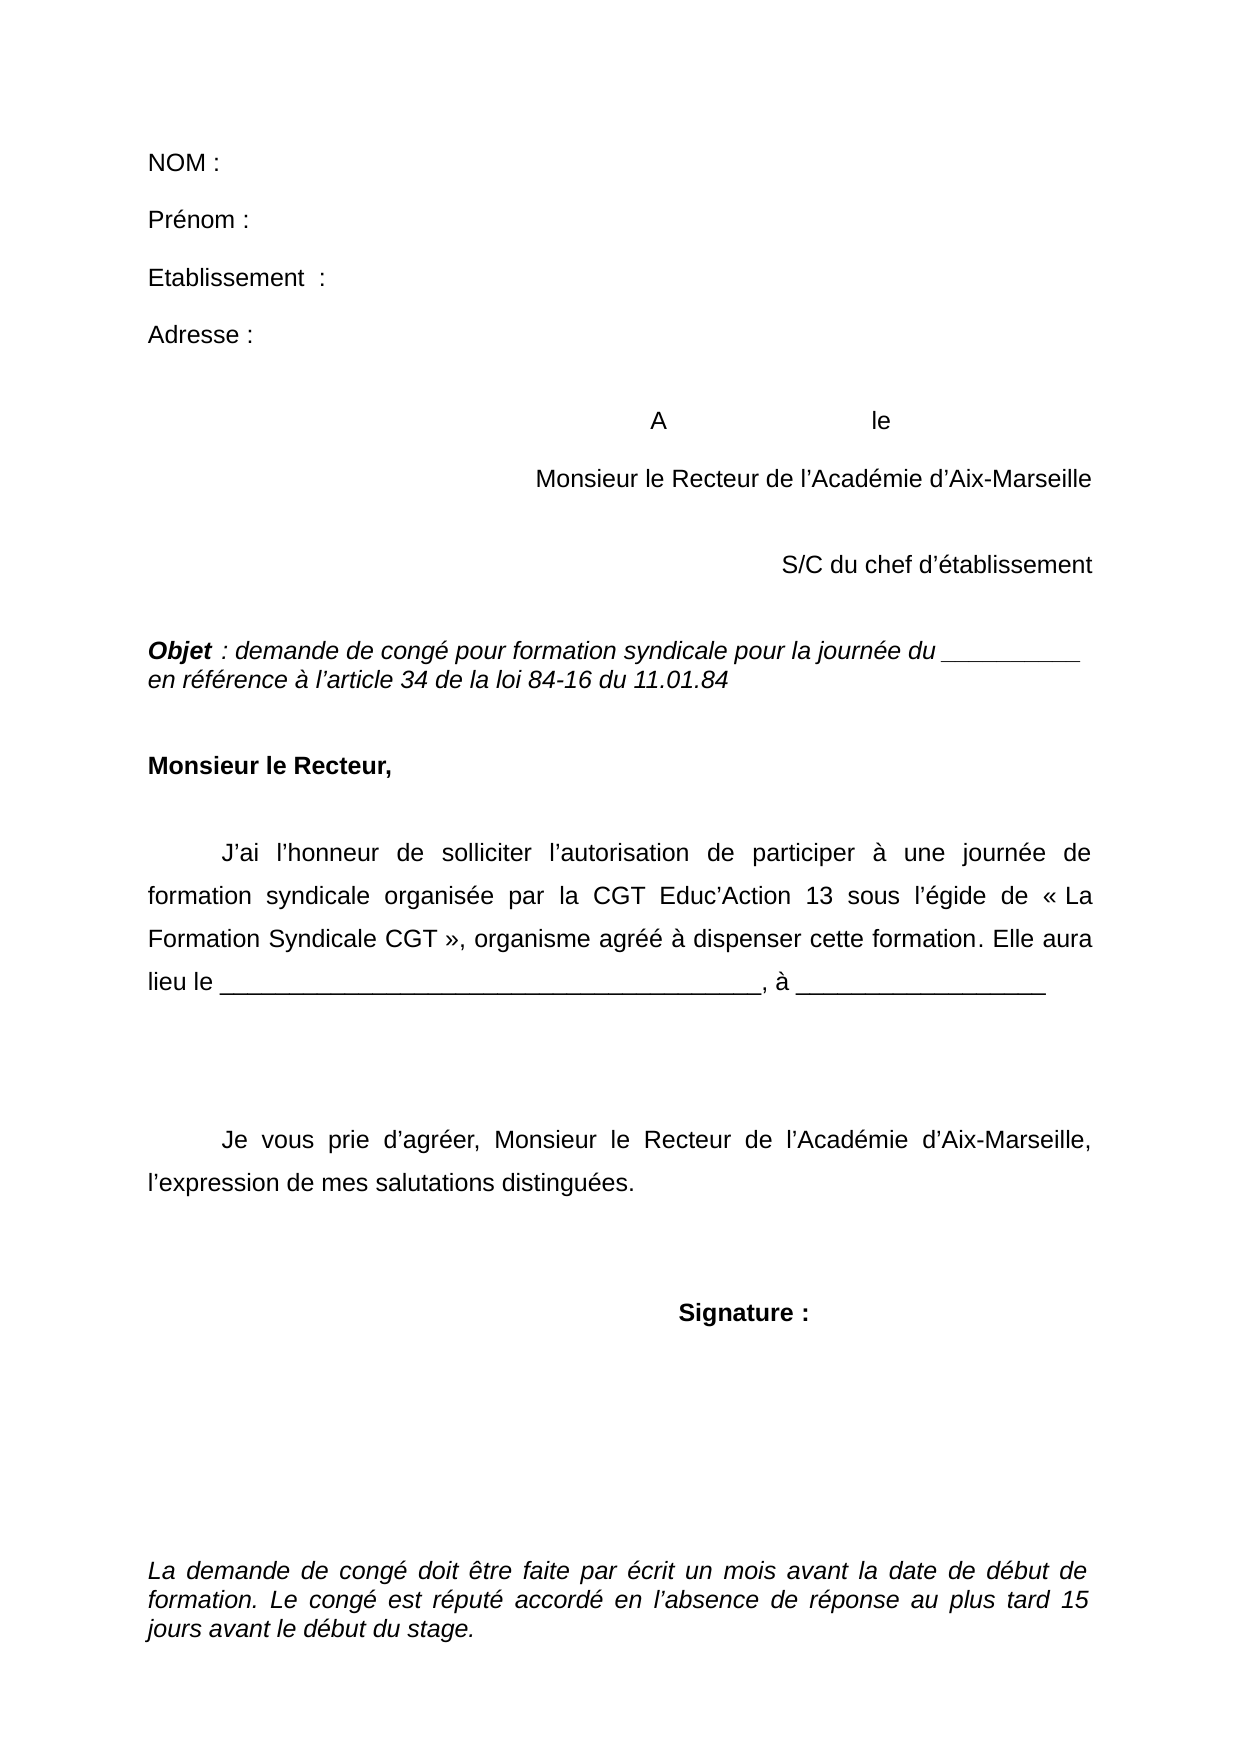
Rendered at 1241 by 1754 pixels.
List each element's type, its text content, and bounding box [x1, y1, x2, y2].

text A le [148, 406, 1093, 435]
text NOM : [148, 148, 1093, 176]
text Monsieur le Recteur, [148, 751, 1093, 780]
text Je vous prie d’agréer, Monsieur le Recteur de l’Académie d’Aix-Marseille, l’expression de mes salutations distinguées. [148, 1125, 1093, 1197]
text Prénom : [148, 205, 1093, 234]
text en référence à l’article 34 de la loi 84-16 du 11.01.84 [148, 665, 1093, 694]
text La demande de congé doit être faite par écrit un mois avant la date de début de formation. Le congé est réputé accordé en l’absence de réponse au plus tard 15 jours avant le début du stage. [148, 1556, 1093, 1643]
text Etablissement : [148, 263, 1093, 291]
text Signature : [148, 1298, 1093, 1326]
text Adresse : [148, 320, 1093, 349]
text J’ai l’honneur de solliciter l’autorisation de participer à une journée de formation syndicale organisée par la CGT Educ’Action 13 sous l’égide de « La Formation Syndicale CGT », organisme agréé à dispenser cette formation. Elle aura lieu le _______________________________________, à __________________ [148, 838, 1093, 996]
text Objet : demande de congé pour formation syndicale pour la journée du __________ [148, 636, 1093, 665]
text Monsieur le Recteur de l’Académie d’Aix-Marseille [148, 464, 1093, 493]
text S/C du chef d’établissement [148, 550, 1093, 579]
